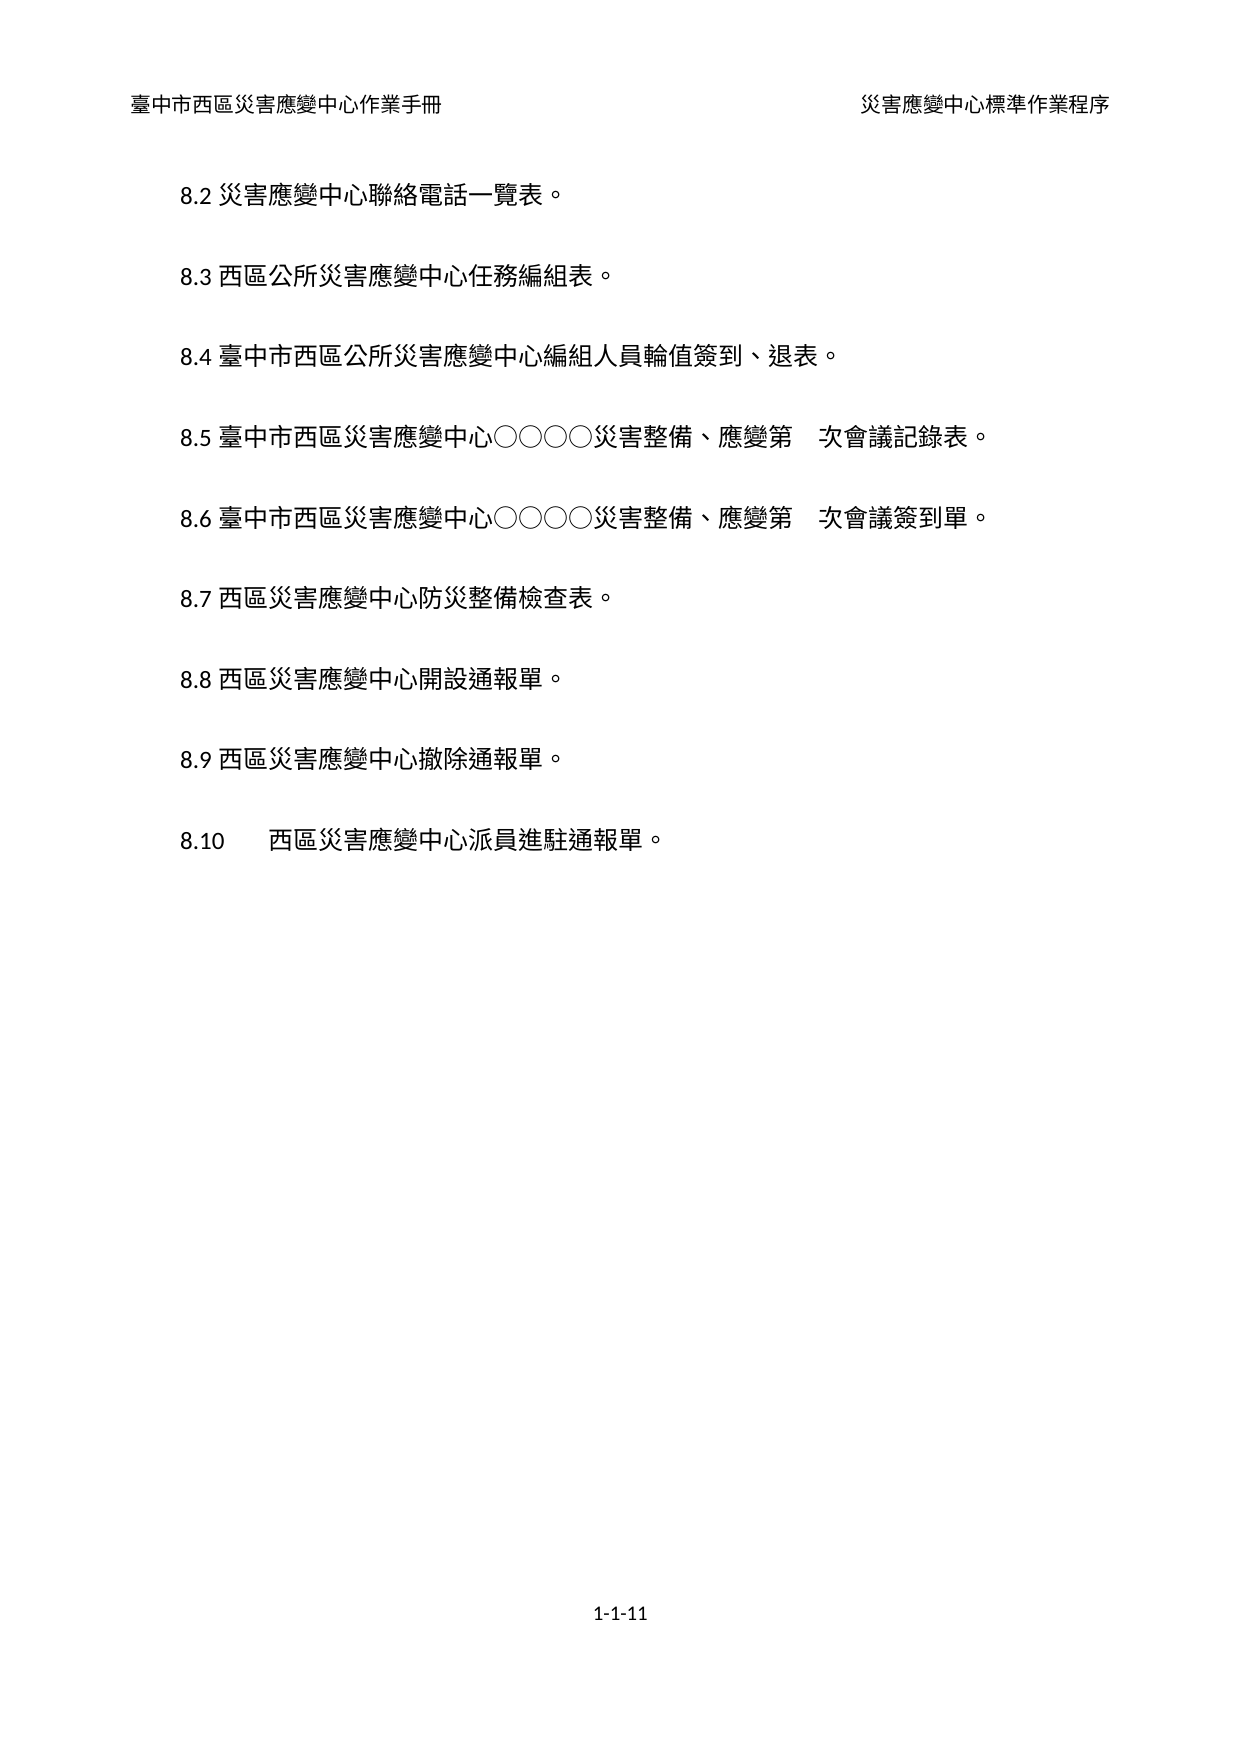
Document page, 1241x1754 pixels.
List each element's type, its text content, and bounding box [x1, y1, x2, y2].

text 8.6 臺中市西區災害應變中心○○○○災害整備、應變第 次會議簽到單。 [180, 474, 1110, 537]
text 8.2 災害應變中心聯絡電話一覽表。 [180, 152, 1110, 214]
text 8.7 西區災害應變中心防災整備檢查表。 [180, 555, 1110, 618]
text 8.8 西區災害應變中心開設通報單。 [180, 636, 1110, 698]
text 8.10 西區災害應變中心派員進駐通報單。 [180, 797, 1110, 859]
text 8.5 臺中市西區災害應變中心○○○○災害整備、應變第 次會議記錄表。 [180, 394, 1110, 456]
text 8.3 西區公所災害應變中心任務編組表。 [180, 233, 1110, 295]
text 8.4 臺中市西區公所災害應變中心編組人員輪值簽到、退表。 [180, 313, 1110, 376]
text 8.9 西區災害應變中心撤除通報單。 [180, 716, 1110, 779]
